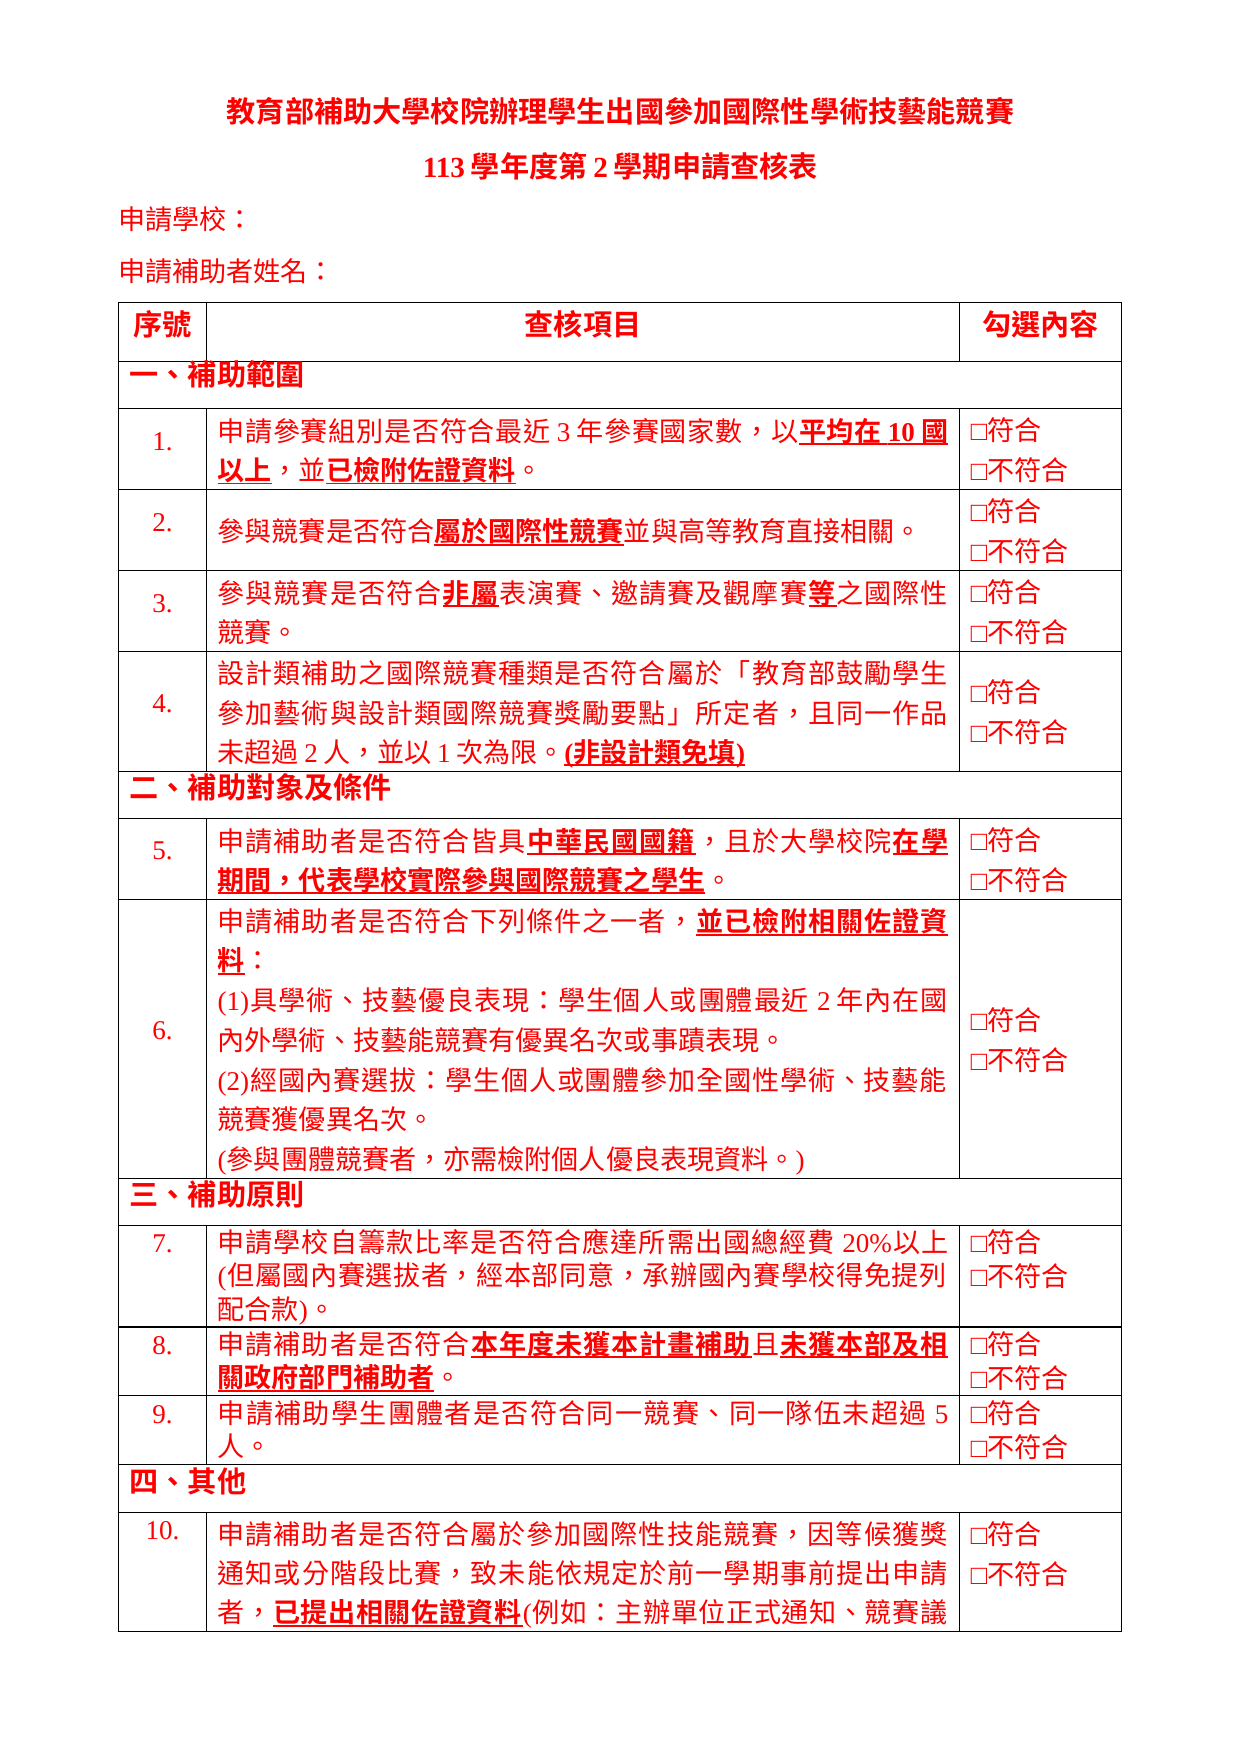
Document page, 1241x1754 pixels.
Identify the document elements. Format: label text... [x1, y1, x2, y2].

table_cell □符合 □不符合 [960, 819, 1121, 899]
table_cell 申請補助者是否符合皆具中華民國國籍，且於大學校院在學期間，代表學校實際參與國際競賽之學生。 [207, 819, 959, 899]
table_cell □符合 □不符合 [960, 1226, 1121, 1326]
text 教育部補助大學校院辦理學生出國參加國際性學術技藝能競賽 [118, 89, 1122, 131]
table_cell 申請補助者是否符合本年度未獲本計畫補助且未獲本部及相關政府部門補助者。 [207, 1328, 959, 1395]
table_cell 9. [119, 1396, 206, 1464]
text 申請補助者姓名： [118, 250, 1122, 289]
table_cell □符合 □不符合 [960, 652, 1121, 771]
table_cell 三、補助原則 [119, 1179, 1121, 1225]
table_cell 申請補助者是否符合下列條件之一者，並已檢附相關佐證資料： (1)具學術、技藝優良表現：學生個人或團體最近2年內在國內外學術、技藝能競賽有優異名次或事蹟表現。 (2)經國內賽選拔：學生個人或團體參加全國性學術、技藝能競賽獲優異名次。 (參與團體競賽者，亦需檢附個人優良表現資料。) [207, 900, 959, 1177]
table_cell □符合 □不符合 [960, 571, 1121, 651]
table_header 序號 [119, 303, 206, 361]
table_cell 5. [119, 819, 206, 899]
table_cell □符合 □不符合 [960, 1396, 1121, 1464]
table_cell 3. [119, 571, 206, 651]
table_cell 8. [119, 1328, 206, 1395]
table_cell 四、其他 [119, 1465, 1121, 1512]
table_cell 申請補助學生團體者是否符合同一競賽、同一隊伍未超過5人。 [207, 1396, 959, 1464]
table_cell 申請補助者是否符合屬於參加國際性技能競賽，因等候獲獎通知或分階段比賽，致未能依規定於前一學期事前提出申請者，已提出相關佐證資料(例如：主辦單位正式通知、競賽議 [207, 1513, 959, 1631]
table_cell 4. [119, 652, 206, 771]
table_cell 二、補助對象及條件 [119, 772, 1121, 818]
table_cell 申請參賽組別是否符合最近3年參賽國家數，以平均在10國以上，並已檢附佐證資料。 [207, 409, 959, 489]
table_cell 6. [119, 900, 206, 1177]
table_cell 7. [119, 1226, 206, 1326]
table_header 查核項目 [207, 303, 959, 361]
table_cell □符合 □不符合 [960, 490, 1121, 570]
text 申請學校： [118, 198, 1122, 237]
table_cell 10. [119, 1513, 206, 1631]
table_cell □符合 □不符合 [960, 409, 1121, 489]
table_cell □符合 □不符合 [960, 1328, 1121, 1395]
table_cell 1. [119, 409, 206, 489]
table_cell 參與競賽是否符合屬於國際性競賽並與高等教育直接相關。 [207, 490, 959, 570]
text 113學年度第2學期申請查核表 [118, 143, 1122, 186]
table_header 勾選內容 [960, 303, 1121, 361]
table_cell □符合 □不符合 [960, 900, 1121, 1177]
table_cell 申請學校自籌款比率是否符合應達所需出國總經費20%以上(但屬國內賽選拔者，經本部同意，承辦國內賽學校得免提列配合款)。 [207, 1226, 959, 1326]
table_cell 一、補助範圍 [119, 362, 1121, 408]
table_cell 設計類補助之國際競賽種類是否符合屬於「教育部鼓勵學生參加藝術與設計類國際競賽獎勵要點」所定者，且同一作品未超過2人，並以1次為限。(非設計類免填) [207, 652, 959, 771]
table_cell □符合 □不符合 [960, 1513, 1121, 1631]
table_cell 參與競賽是否符合非屬表演賽、邀請賽及觀摩賽等之國際性競賽。 [207, 571, 959, 651]
table_cell 2. [119, 490, 206, 570]
